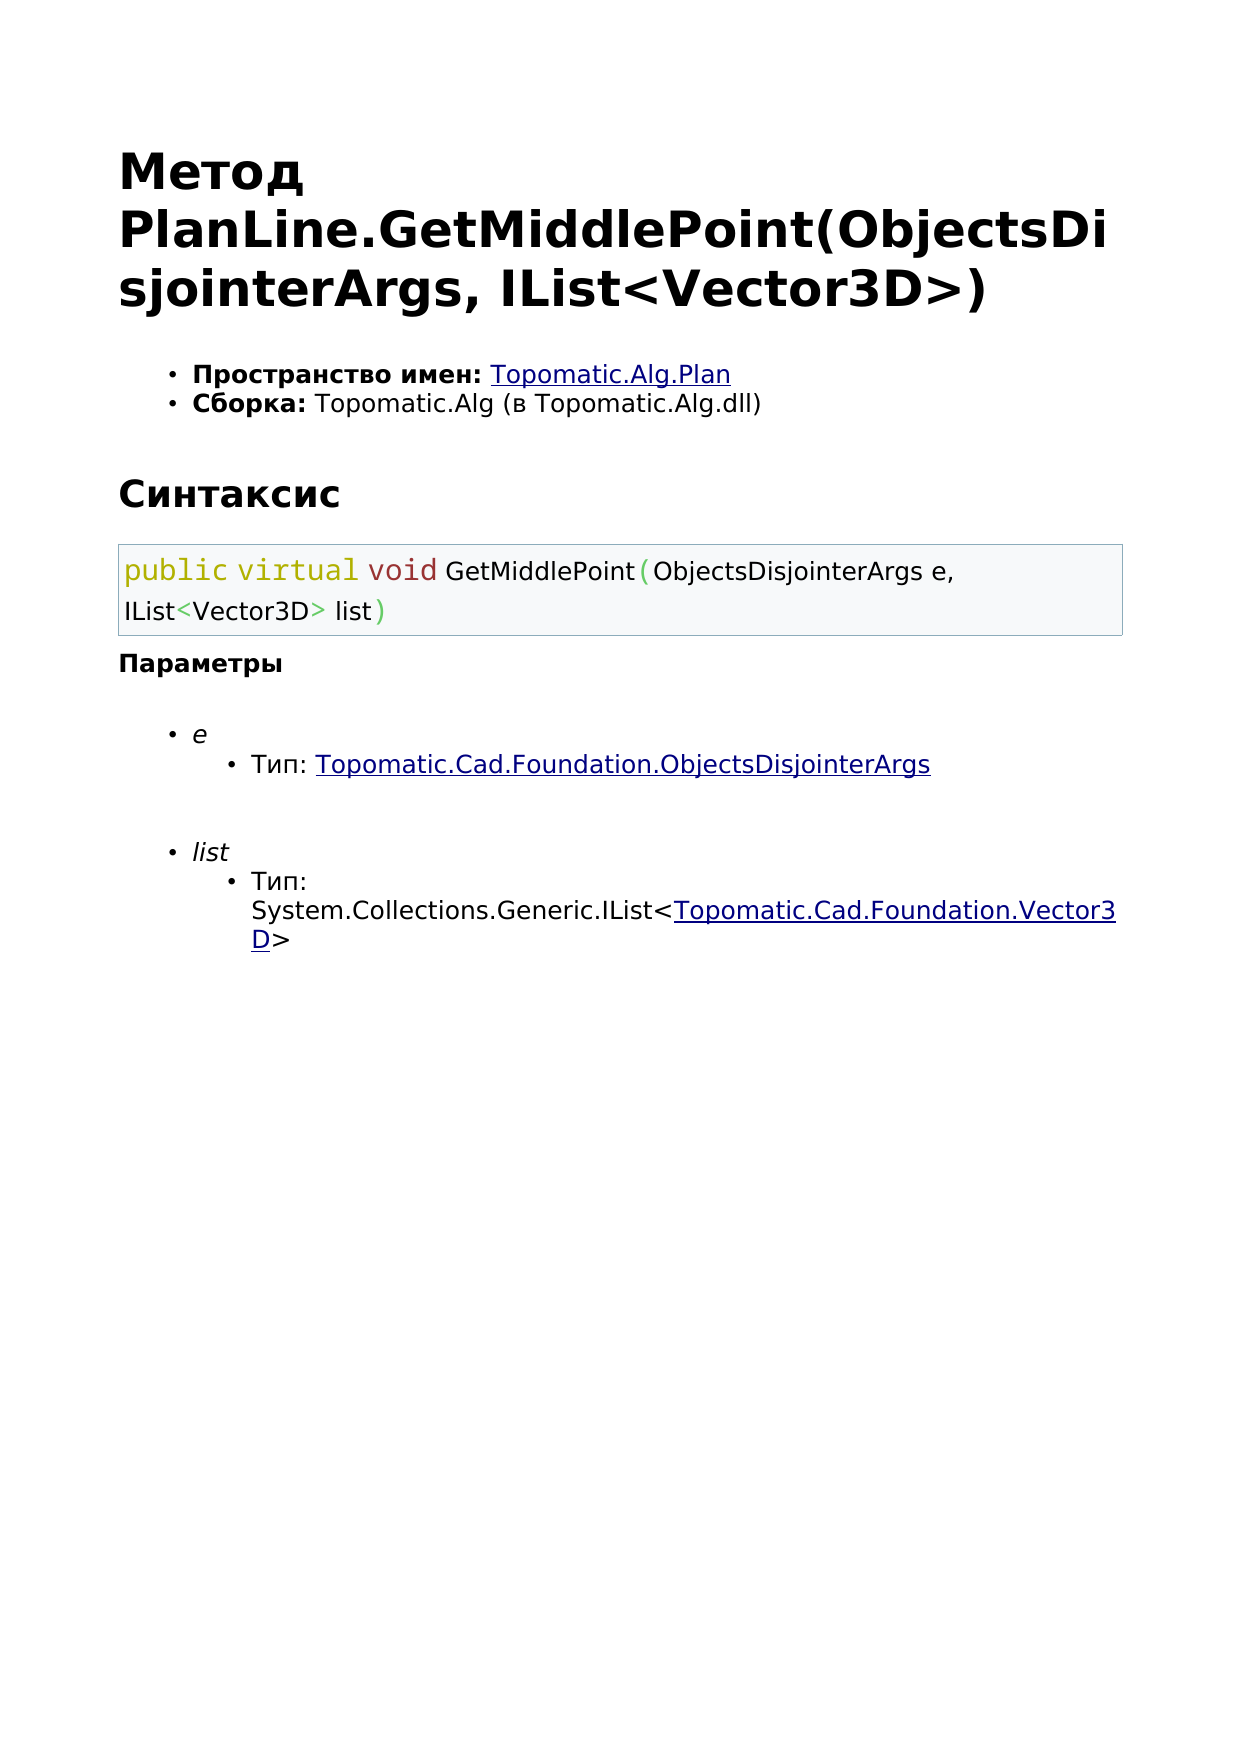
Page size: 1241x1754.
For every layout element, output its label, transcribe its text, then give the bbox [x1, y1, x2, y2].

list Пространство имен: Topomatic.Alg.Plan [177, 360, 1122, 389]
subtitle Метод PlanLine.GetMiddlePoint(ObjectsDisjointerArgs, IList<Vector3D>) [118, 143, 1122, 318]
list Сборка: Topomatic.Alg (в Topomatic.Alg.dll) [177, 389, 1122, 418]
list Тип: System.Collections.Generic.IList<Topomatic.Cad.Foundation.Vector3D> [236, 867, 1122, 955]
list Тип: Topomatic.Cad.Foundation.ObjectsDisjointerArgs [236, 750, 1122, 779]
list e [177, 721, 1122, 750]
table_header public virtual void GetMiddlePoint(ObjectsDisjointerArgs e, IList<Vector3D> list) [119, 545, 1122, 635]
list list [177, 838, 1122, 867]
text Параметры [118, 649, 1122, 679]
subtitle Синтаксис [118, 473, 1122, 516]
